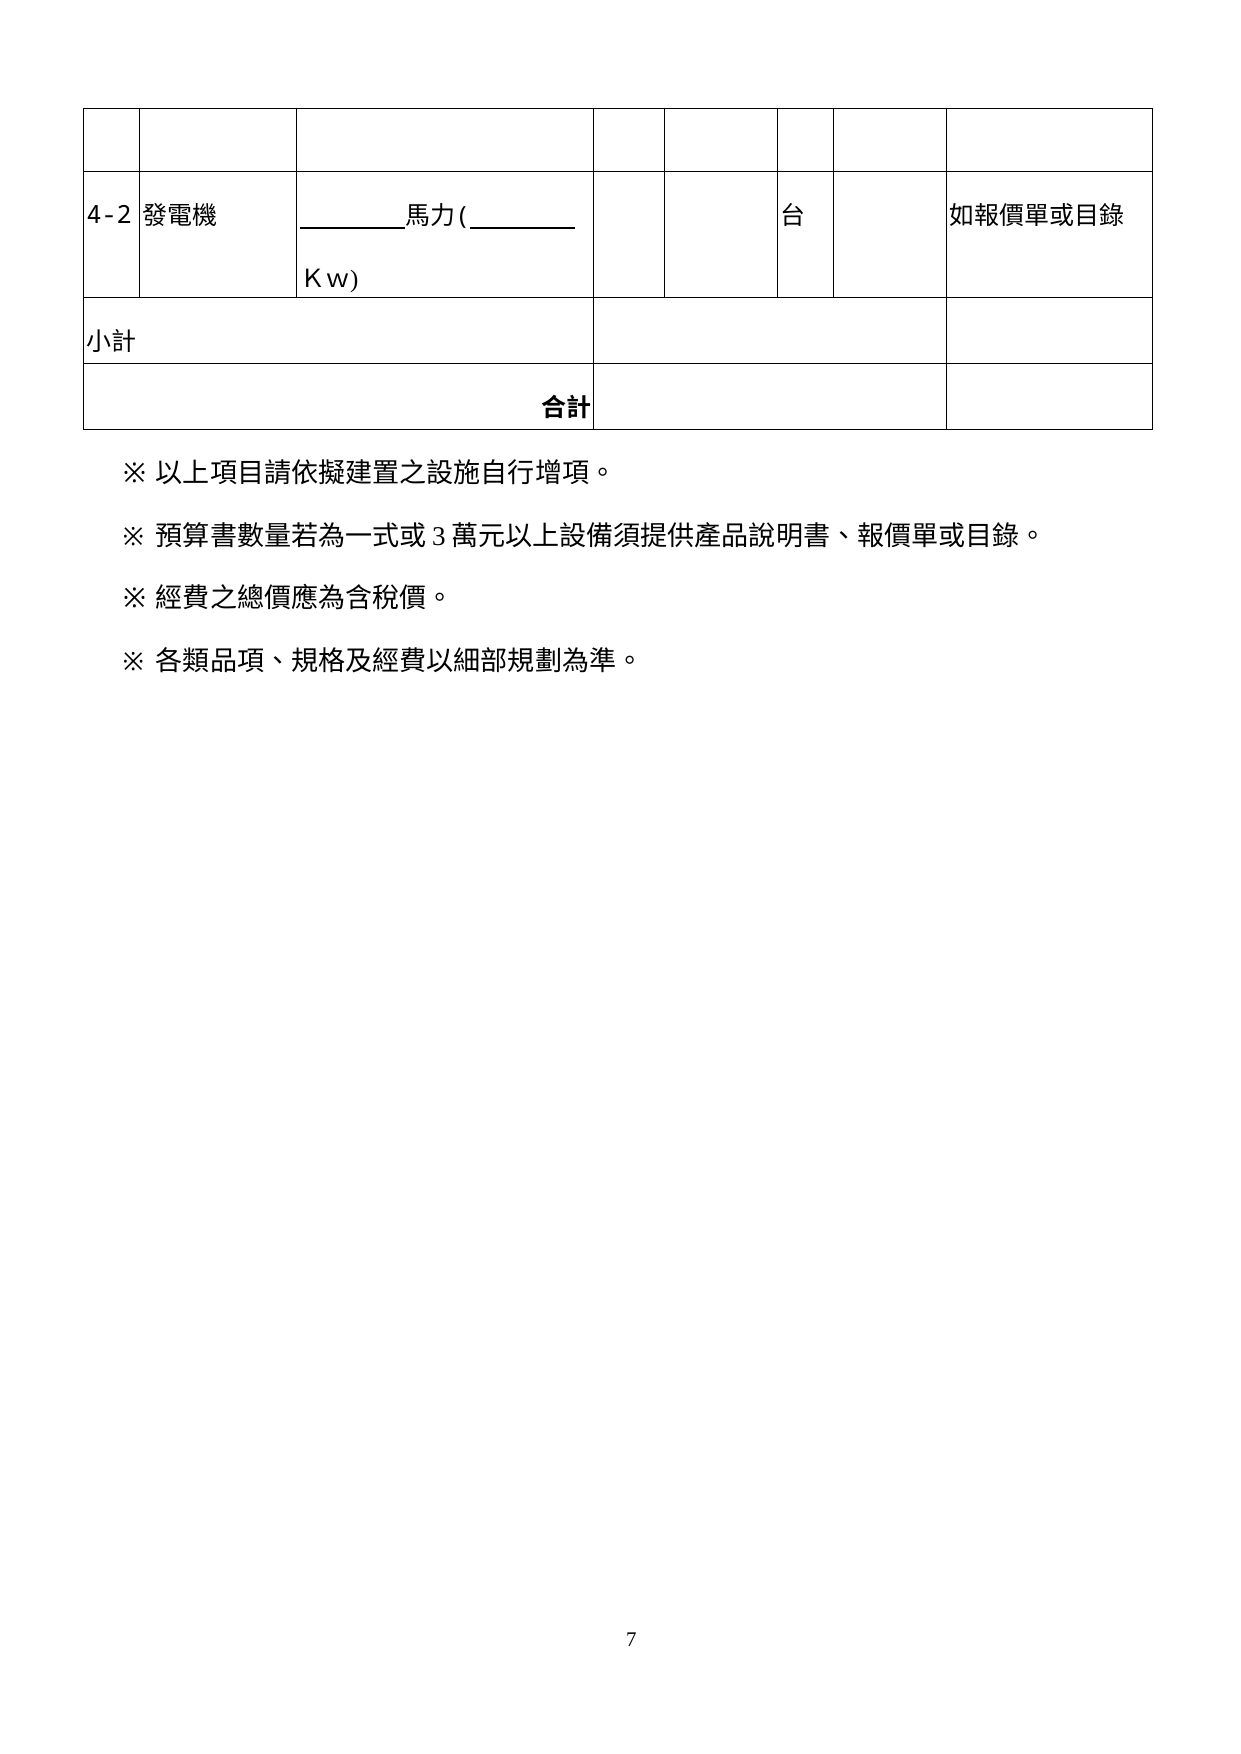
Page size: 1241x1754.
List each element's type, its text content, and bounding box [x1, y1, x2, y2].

list 以上項目請依擬建置之設施自行增項。 [118, 430, 1144, 492]
table_cell 小計 [84, 298, 593, 363]
list 經費之總價應為含稅價。 [118, 554, 1144, 617]
table_cell [594, 298, 946, 363]
table_cell 如報價單或目錄 [947, 172, 1152, 297]
table_cell [947, 364, 1152, 428]
table_cell 發電機 [140, 172, 296, 297]
table_cell [594, 172, 664, 297]
table_cell [834, 172, 946, 297]
table_cell [665, 172, 777, 297]
list 各類品項、規格及經費以細部規劃為準。 [118, 617, 1144, 679]
table_cell 合計 [84, 364, 593, 428]
table_cell [84, 109, 139, 171]
list 預算書數量若為一式或3萬元以上設備須提供產品說明書、報價單或目錄。 [118, 492, 1144, 554]
table_cell [947, 298, 1152, 363]
table_cell [140, 109, 296, 171]
table_cell 台 [778, 172, 833, 297]
table_cell [665, 109, 777, 171]
table_cell [947, 109, 1152, 171]
table_cell [594, 109, 664, 171]
table_cell [297, 109, 593, 171]
table_cell 馬力( Ｋｗ) [297, 172, 593, 297]
table_cell [778, 109, 833, 171]
table_cell [834, 109, 946, 171]
table_cell 4-2 [84, 172, 139, 297]
table_cell [594, 364, 946, 428]
